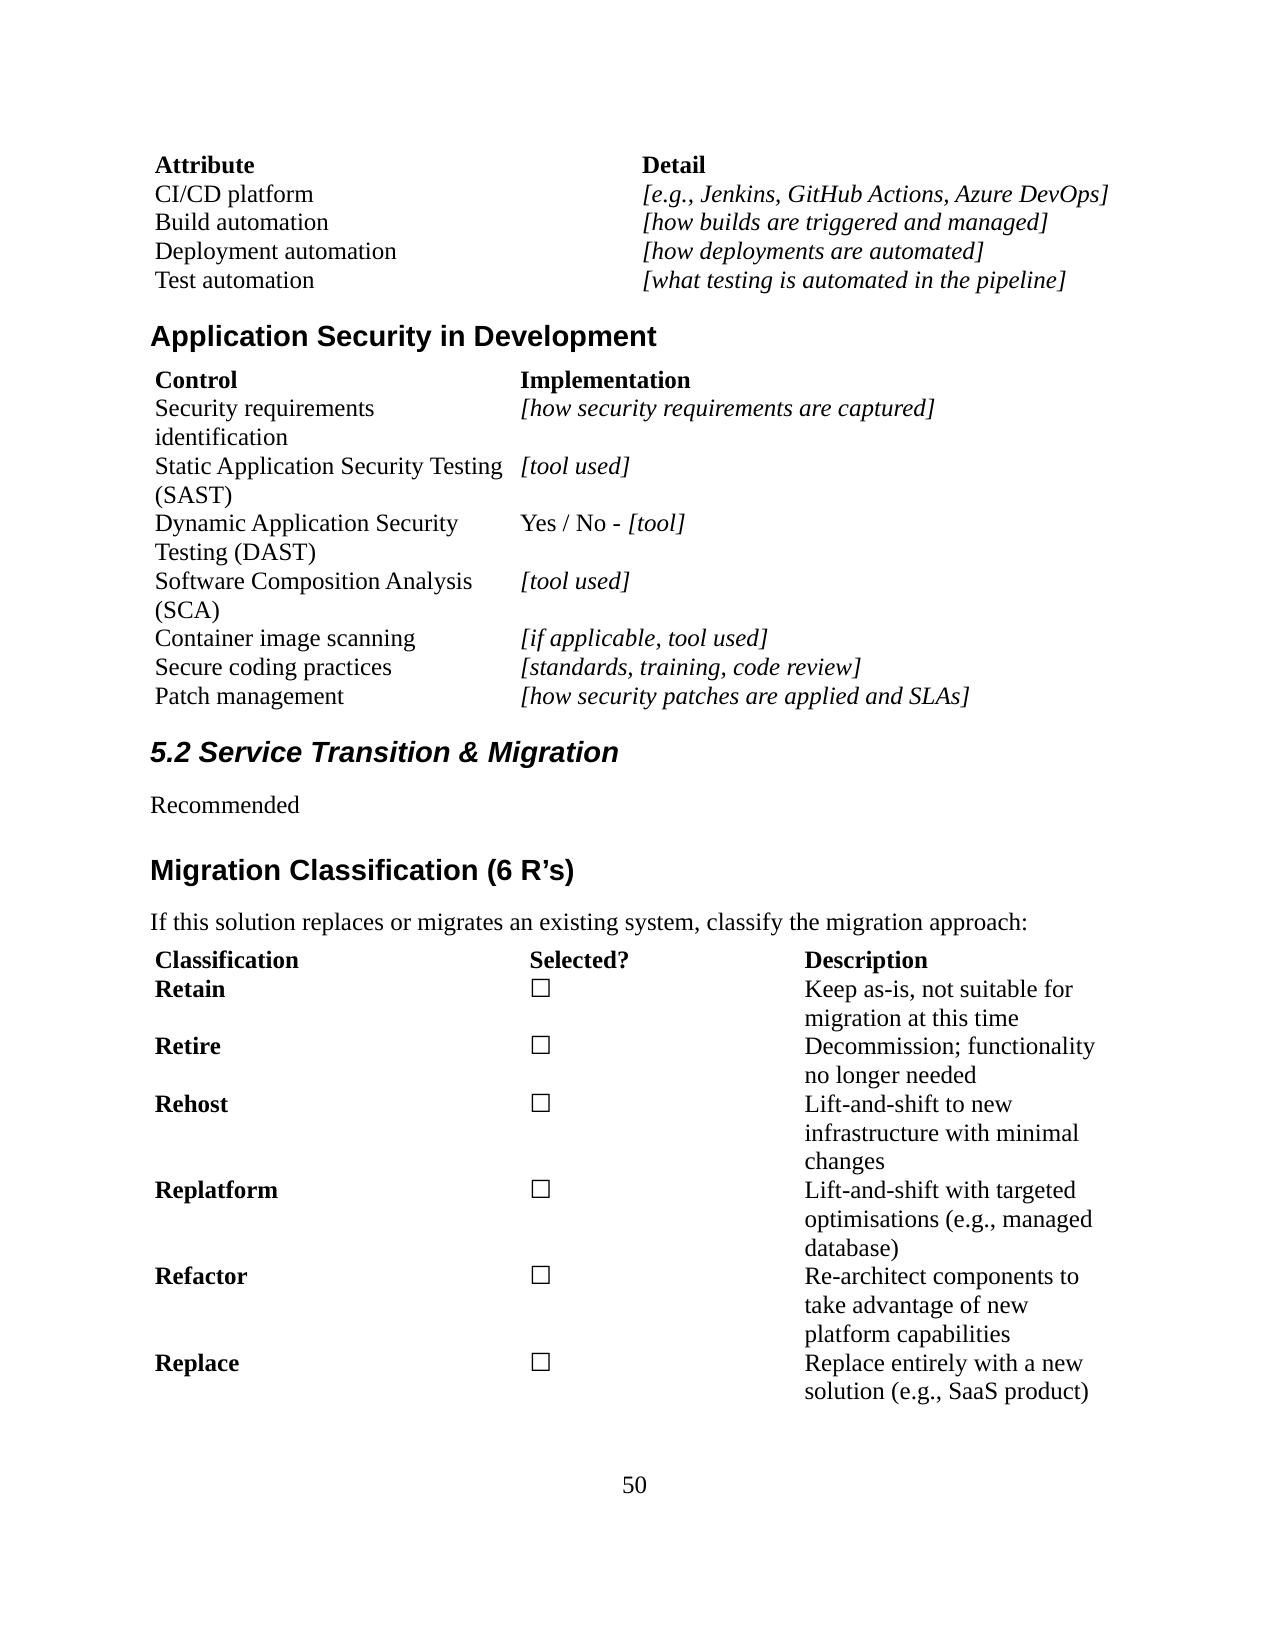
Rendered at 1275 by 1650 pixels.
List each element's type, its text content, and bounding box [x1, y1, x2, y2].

table_cell Software Composition Analysis (SCA) [150, 566, 516, 623]
table_header Implementation [516, 365, 1125, 393]
table_cell Deployment automation [150, 236, 637, 265]
table_header Attribute [150, 150, 637, 179]
table_header Description [800, 945, 1125, 974]
table_cell ☐ [525, 974, 800, 1031]
table_cell Refactor [150, 1261, 525, 1348]
table_cell [how deployments are automated] [638, 236, 1125, 265]
text If this solution replaces or migrates an existing system, classify the migration approach: [150, 907, 1125, 936]
table_cell [e.g., Jenkins, GitHub Actions, Azure DevOps] [638, 179, 1125, 207]
table_cell Replatform [150, 1175, 525, 1261]
table_cell Static Application Security Testing (SAST) [150, 451, 516, 508]
table_cell [tool used] [516, 451, 1125, 508]
table_cell Decommission; functionality no longer needed [800, 1031, 1125, 1089]
table_cell [if applicable, tool used] [516, 624, 1125, 652]
table_cell ☐ [525, 1089, 800, 1175]
table_header Selected? [525, 945, 800, 974]
table_header Control [150, 365, 516, 393]
table_cell Container image scanning [150, 624, 516, 652]
table_cell Lift-and-shift to new infrastructure with minimal changes [800, 1089, 1125, 1175]
table_cell Lift-and-shift with targeted optimisations (e.g., managed database) [800, 1175, 1125, 1261]
table_cell Dynamic Application Security Testing (DAST) [150, 509, 516, 566]
table_cell ☐ [525, 1348, 800, 1405]
table_cell ☐ [525, 1175, 800, 1261]
table_cell Replace [150, 1348, 525, 1405]
table_cell Replace entirely with a new solution (e.g., SaaS product) [800, 1348, 1125, 1405]
table_cell CI/CD platform [150, 179, 637, 207]
table_cell Secure coding practices [150, 652, 516, 681]
table_cell Yes / No - [tool] [516, 509, 1125, 566]
table_cell Security requirements identification [150, 394, 516, 451]
table_header Detail [638, 150, 1125, 179]
table_header Classification [150, 945, 525, 974]
table_cell Patch management [150, 681, 516, 710]
table_cell Re-architect components to take advantage of new platform capabilities [800, 1261, 1125, 1348]
table_cell [what testing is automated in the pipeline] [638, 265, 1125, 294]
table_cell [tool used] [516, 566, 1125, 623]
table_cell [how builds are triggered and managed] [638, 208, 1125, 236]
table_cell [how security requirements are captured] [516, 394, 1125, 451]
table_cell Retain [150, 974, 525, 1031]
table_cell Retire [150, 1031, 525, 1089]
table_cell Build automation [150, 208, 637, 236]
table_cell [standards, training, code review] [516, 652, 1125, 681]
subtitle Application Security in Development [150, 319, 1125, 352]
table_cell [how security patches are applied and SLAs] [516, 681, 1125, 710]
table_cell ☐ [525, 1261, 800, 1348]
subtitle Migration Classification (6 R’s) [150, 852, 1125, 886]
text Recommended [150, 790, 1125, 818]
subtitle 5.2 Service Transition & Migration [150, 735, 1125, 768]
table_cell Test automation [150, 265, 637, 294]
table_cell Keep as-is, not suitable for migration at this time [800, 974, 1125, 1031]
table_cell Rehost [150, 1089, 525, 1175]
table_cell ☐ [525, 1031, 800, 1089]
